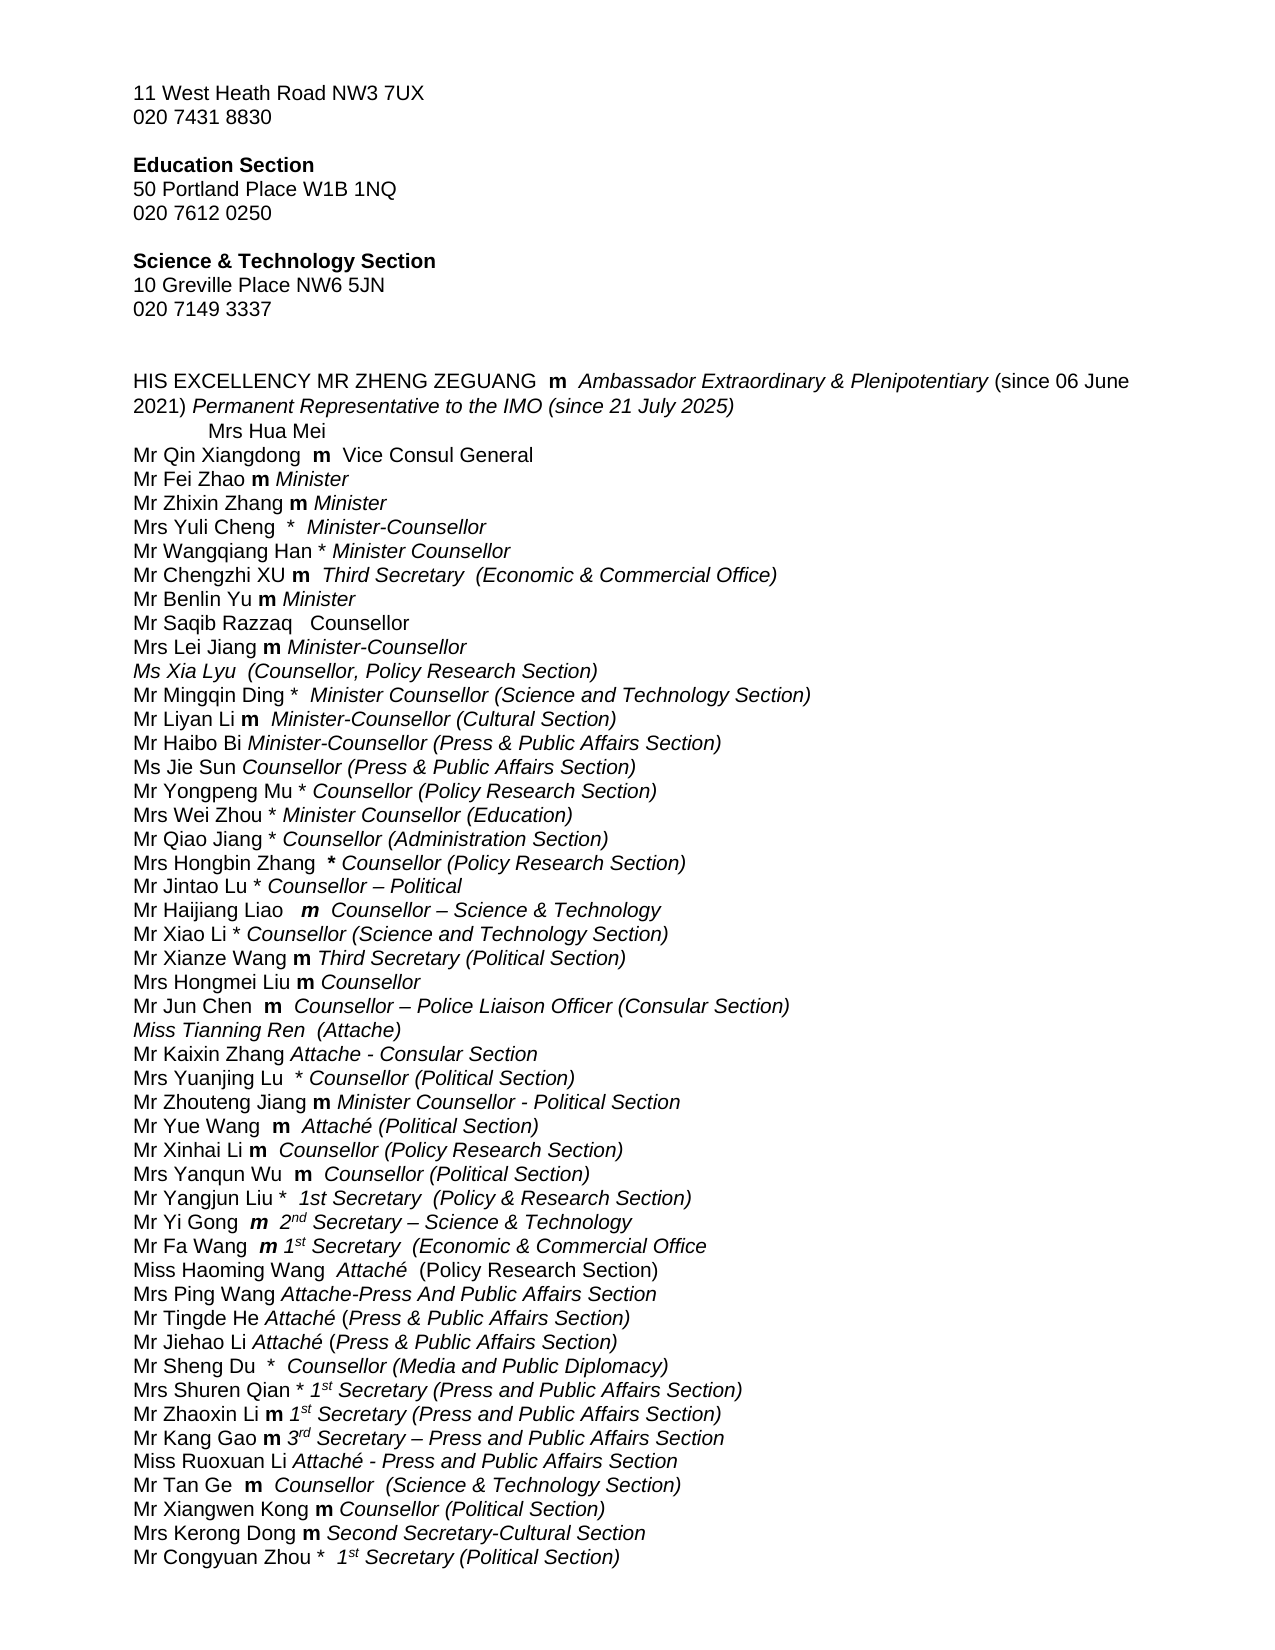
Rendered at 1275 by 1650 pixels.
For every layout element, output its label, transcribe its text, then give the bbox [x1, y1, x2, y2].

text Mr Zhaoxin Li m 1st Secretary (Press and Public Affairs Section) [133, 1401, 1181, 1425]
text Mr Benlin Yu m Minister [133, 587, 1181, 611]
text Mr Kang Gao m 3rd Secretary – Press and Public Affairs Section [133, 1425, 1181, 1449]
text Mr Liyan Li m Minister-Counsellor (Cultural Section) [133, 707, 1181, 731]
text Ms Jie Sun Counsellor (Press & Public Affairs Section) [133, 754, 1181, 778]
text Mr Yue Wang m Attaché (Political Section) [133, 1114, 1181, 1138]
text Mr Tingde He Attaché (Press & Public Affairs Section) [133, 1306, 1181, 1329]
text 020 7612 0250 [133, 201, 1181, 225]
text Mrs Hongbin Zhang * Counsellor (Policy Research Section) [133, 850, 1181, 874]
text Mr Congyuan Zhou * 1st Secretary (Political Section) [133, 1545, 1181, 1569]
text Mr Zhouteng Jiang m Minister Counsellor - Political Section [133, 1090, 1181, 1114]
text Mr Haibo Bi Minister-Counsellor (Press & Public Affairs Section) [133, 731, 1181, 754]
text Mr Jun Chen m Counsellor – Police Liaison Officer (Consular Section) [133, 994, 1181, 1018]
text Mr Qin Xiangdong m Vice Consul General [133, 443, 1181, 467]
text Mrs Wei Zhou * Minister Counsellor (Education) [133, 802, 1181, 826]
text Mrs Kerong Dong m Second Secretary-Cultural Section [133, 1521, 1181, 1545]
text Miss Tianning Ren (Attache) [133, 1018, 1181, 1042]
text Mr Xianze Wang m Third Secretary (Political Section) [133, 946, 1181, 970]
text Mr Xiangwen Kong m Counsellor (Political Section) [133, 1497, 1181, 1521]
text Education Section [133, 153, 1181, 177]
text Mrs Yuanjing Lu * Counsellor (Political Section) [133, 1066, 1181, 1090]
text Mr Zhixin Zhang m Minister [133, 491, 1181, 515]
text Mrs Lei Jiang m Minister-Counsellor [133, 635, 1181, 659]
text Mr Qiao Jiang * Counsellor (Administration Section) [133, 826, 1181, 850]
text 50 Portland Place W1B 1NQ [133, 177, 1181, 201]
text Mrs Ping Wang Attache-Press And Public Affairs Section [133, 1282, 1181, 1306]
text Mr Chengzhi XU m Third Secretary (Economic & Commercial Office) [133, 563, 1181, 587]
text Mr Haijiang Liao m Counsellor – Science & Technology [133, 898, 1181, 922]
text Mr Yi Gong m 2nd Secretary – Science & Technology [133, 1210, 1181, 1234]
text Mr Fei Zhao m Minister [133, 467, 1181, 491]
text Mr Sheng Du * Counsellor (Media and Public Diplomacy) [133, 1353, 1181, 1377]
text Mr Yangjun Liu * 1st Secretary (Policy & Research Section) [133, 1186, 1181, 1210]
text 10 Greville Place NW6 5JN [133, 273, 1181, 297]
text Miss Haoming Wang Attaché (Policy Research Section) [133, 1258, 1181, 1282]
text Mr Kaixin Zhang Attache - Consular Section [133, 1042, 1181, 1066]
text Mr Saqib Razzaq Counsellor [133, 611, 1181, 635]
text Mr Yongpeng Mu * Counsellor (Policy Research Section) [133, 778, 1181, 802]
text Mr Jiehao Li Attaché (Press & Public Affairs Section) [133, 1329, 1181, 1353]
text Mr Fa Wang m 1st Secretary (Economic & Commercial Office [133, 1234, 1181, 1258]
text Miss Ruoxuan Li Attaché - Press and Public Affairs Section [133, 1449, 1181, 1473]
text Mr Xiao Li * Counsellor (Science and Technology Section) [133, 922, 1181, 946]
text Mr Xinhai Li m Counsellor (Policy Research Section) [133, 1138, 1181, 1162]
text Mrs Yanqun Wu m Counsellor (Political Section) [133, 1162, 1181, 1186]
text 020 7149 3337 [133, 297, 1181, 321]
text Mrs Hongmei Liu m Counsellor [133, 970, 1181, 994]
text Mrs Shuren Qian * 1st Secretary (Press and Public Affairs Section) [133, 1377, 1181, 1401]
text Ms Xia Lyu (Counsellor, Policy Research Section) [133, 659, 1181, 683]
text Mrs Hua Mei [133, 419, 1181, 443]
text Mr Jintao Lu * Counsellor – Political [133, 874, 1181, 898]
text Mr Tan Ge m Counsellor (Science & Technology Section) [133, 1473, 1181, 1497]
text Mr Wangqiang Han * Minister Counsellor [133, 539, 1181, 563]
text 020 7431 8830 [133, 105, 1181, 129]
text Science & Technology Section [133, 249, 1181, 273]
text Mr Mingqin Ding * Minister Counsellor (Science and Technology Section) [133, 683, 1181, 707]
text 11 West Heath Road NW3 7UX [133, 81, 1181, 105]
text HIS EXCELLENCY MR ZHENG ZEGUANG m Ambassador Extraordinary & Plenipotentiary (since 06 June 2021) Permanent Representative to the IMO (since 21 July 2025) [133, 368, 1181, 418]
text Mrs Yuli Cheng * Minister-Counsellor [133, 515, 1181, 539]
